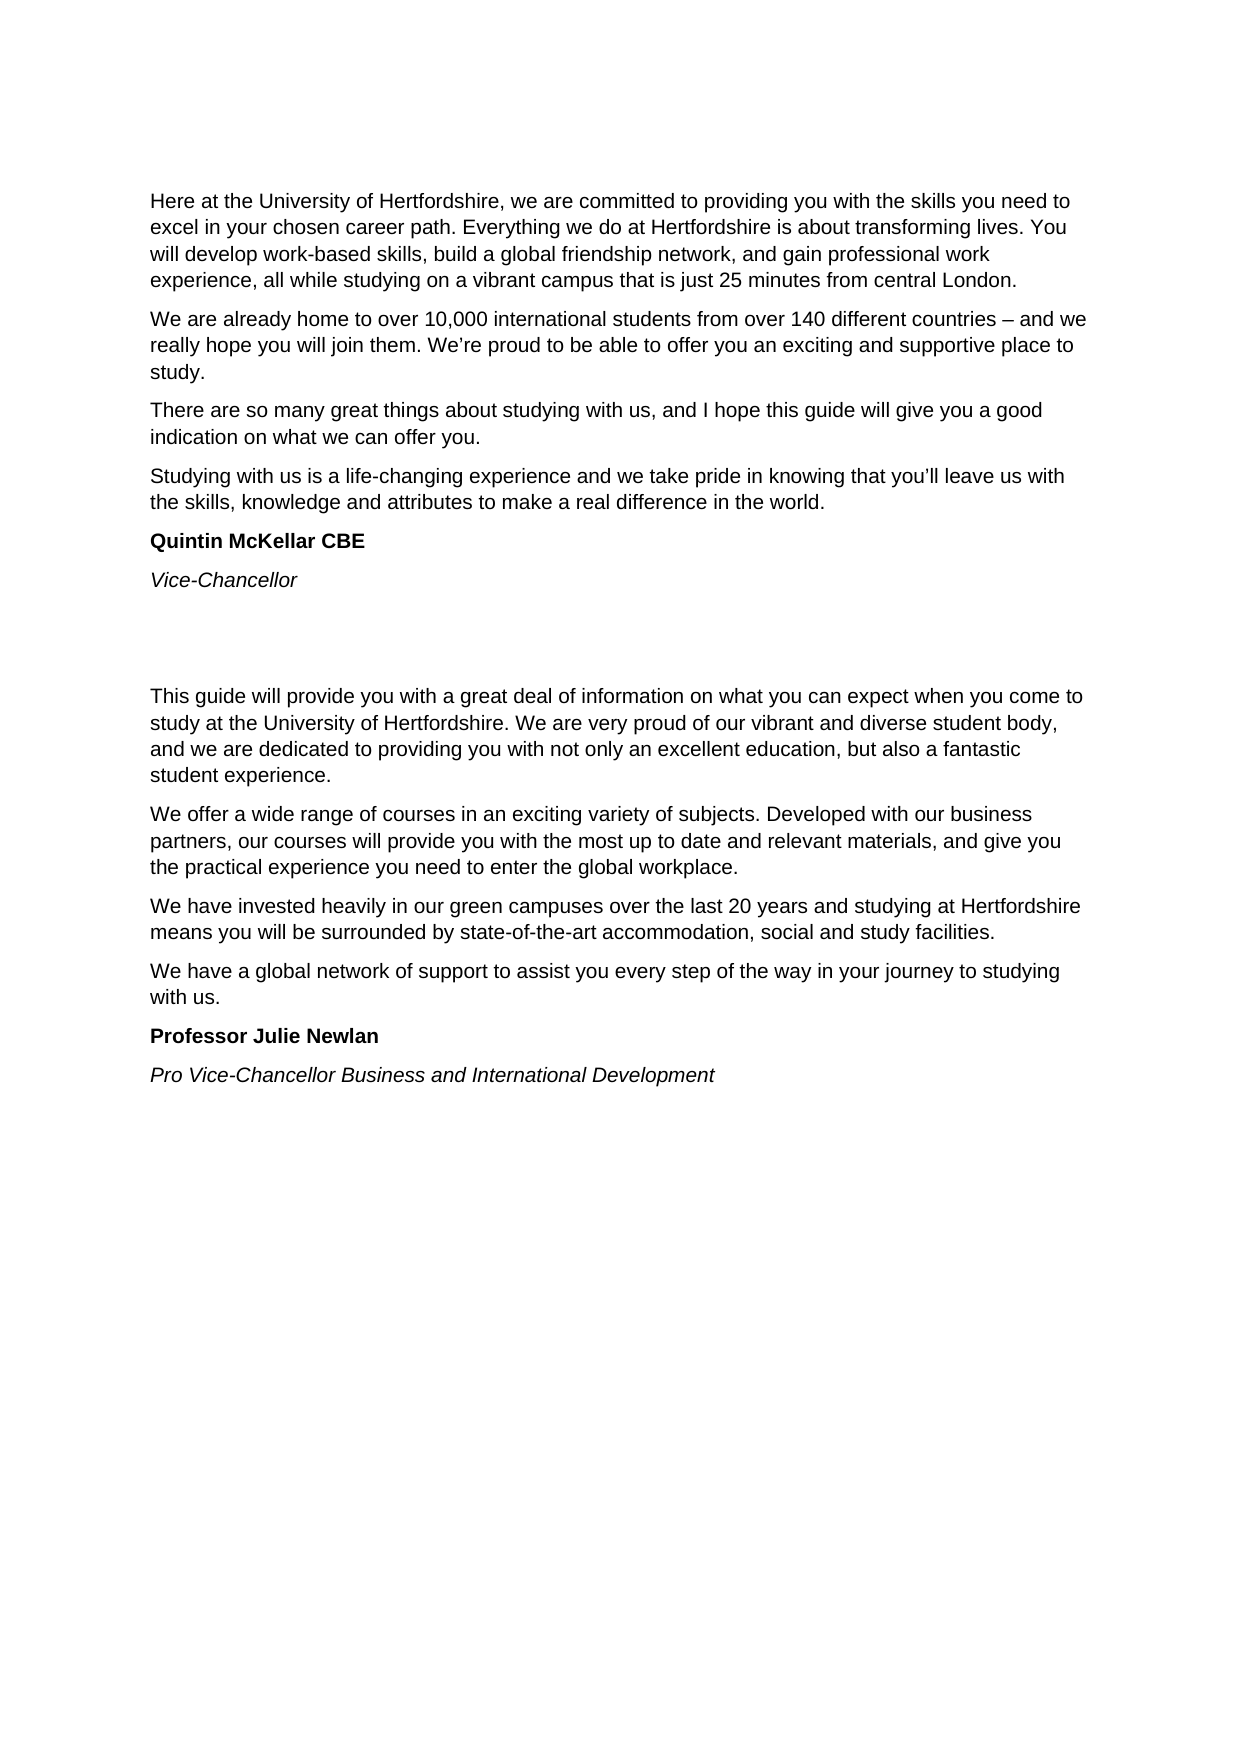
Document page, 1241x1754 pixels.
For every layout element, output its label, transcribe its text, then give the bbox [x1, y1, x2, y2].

text Quintin McKellar CBE [150, 529, 1090, 553]
text We have a global network of support to assist you every step of the way in your journey to studying with us. [150, 959, 1090, 1009]
text Here at the University of Hertfordshire, we are committed to providing you with the skills you need to excel in your chosen career path. Everything we do at Hertfordshire is about transforming lives. You will develop work-based skills, build a global friendship network, and gain professional work experience, all while studying on a vibrant campus that is just 25 minutes from central London. [150, 189, 1090, 292]
text Pro Vice-Chancellor Business and International Development [150, 1063, 1090, 1087]
text There are so many great things about studying with us, and I hope this guide will give you a good indication on what we can offer you. [150, 398, 1090, 449]
text Professor Julie Newlan [150, 1024, 1090, 1048]
text This guide will provide you with a great deal of information on what you can expect when you come to study at the University of Hertfordshire. We are very proud of our vibrant and diverse student body, and we are dedicated to providing you with not only an excellent education, but also a fantastic student experience. [150, 684, 1090, 787]
text We have invested heavily in our green campuses over the last 20 years and studying at Hertfordshire means you will be surrounded by state-of-the-art accommodation, social and study facilities. [150, 894, 1090, 944]
text Vice-Chancellor [150, 568, 1090, 592]
text We offer a wide range of courses in an exciting variety of subjects. Developed with our business partners, our courses will provide you with the most up to date and relevant materials, and give you the practical experience you need to enter the global workplace. [150, 802, 1090, 879]
text Studying with us is a life-changing experience and we take pride in knowing that you’ll leave us with the skills, knowledge and attributes to make a real difference in the world. [150, 463, 1090, 514]
text We are already home to over 10,000 international students from over 140 different countries – and we really hope you will join them. We’re proud to be able to offer you an exciting and supportive place to study. [150, 307, 1090, 383]
